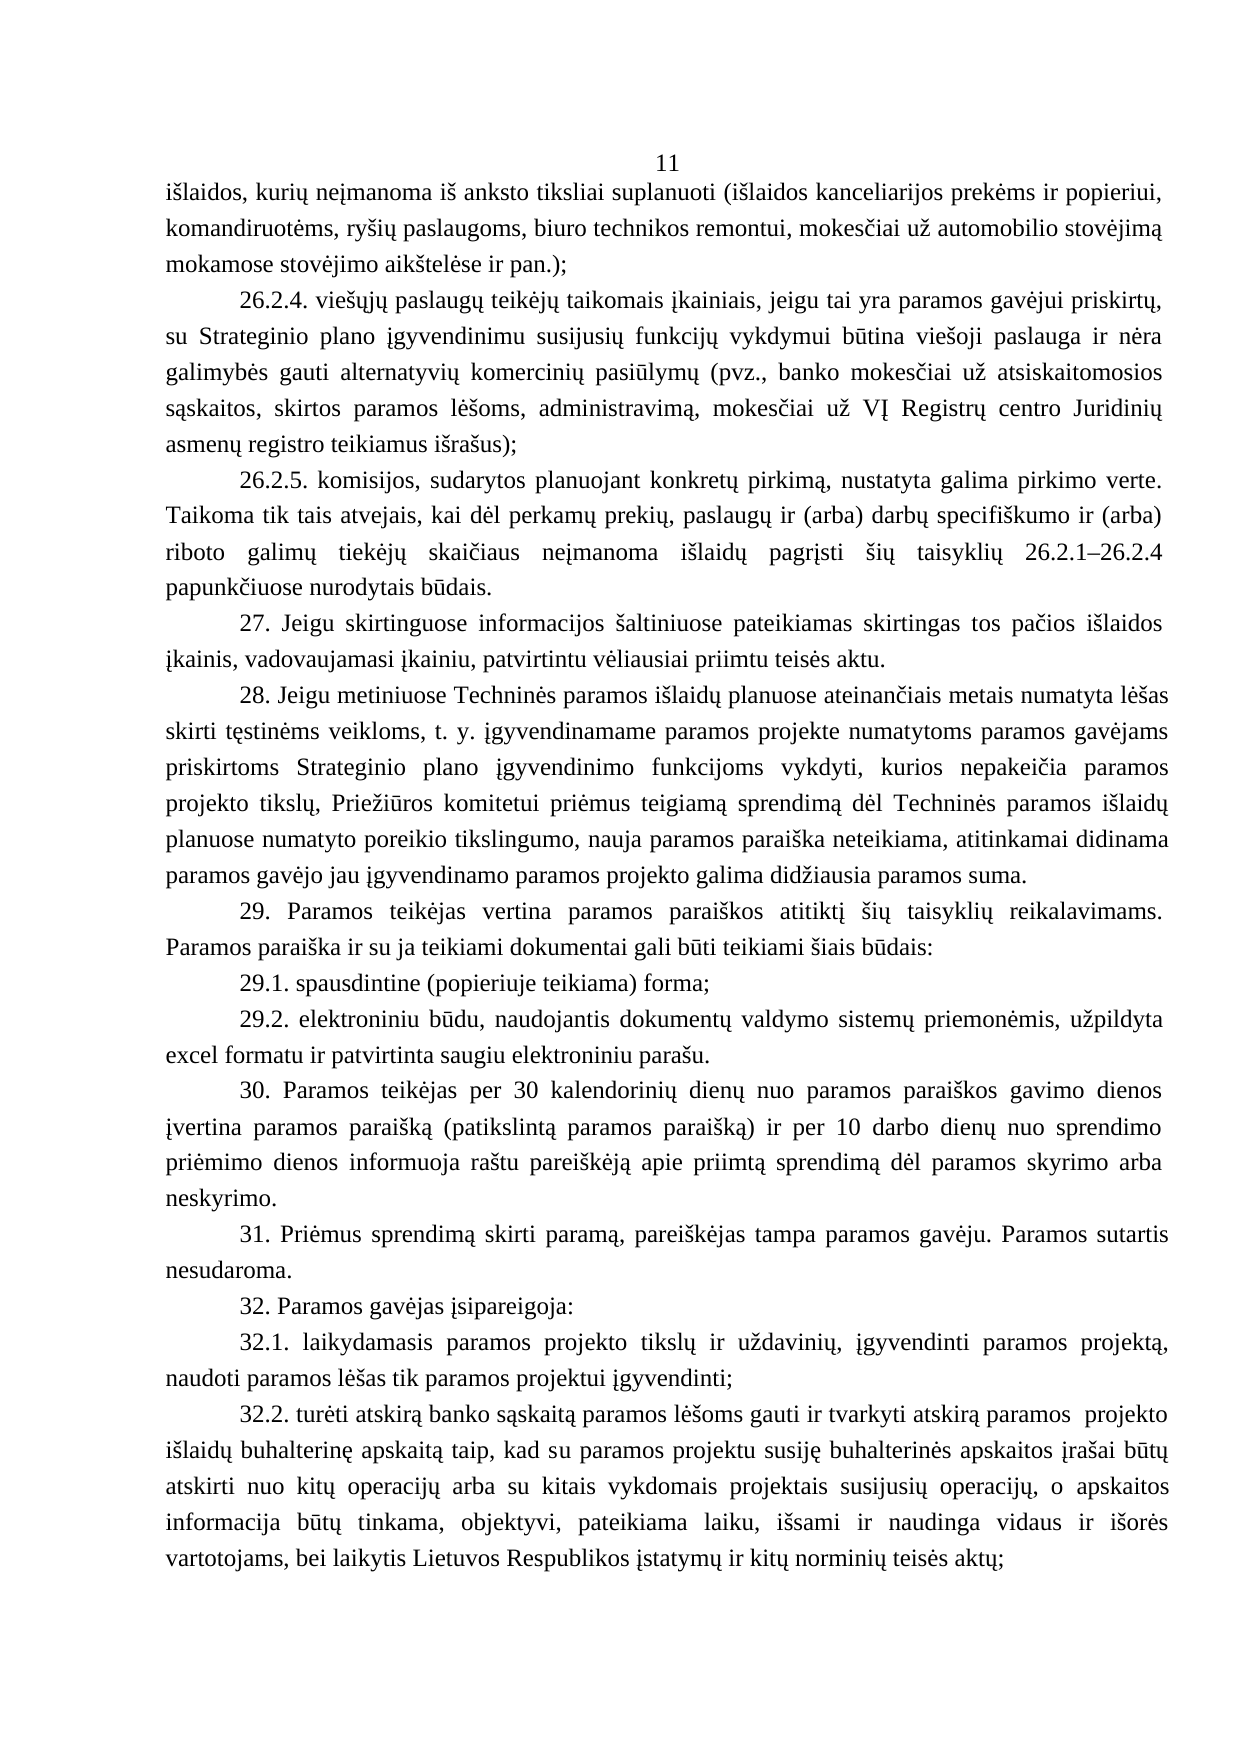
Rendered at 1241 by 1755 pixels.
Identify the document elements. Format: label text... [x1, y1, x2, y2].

text 26.2.5. komisijos, sudarytos planuojant konkretų pirkimą, nustatyta galima pirkimo verte. Taikoma tik tais atvejais, kai dėl perkamų prekių, paslaugų ir (arba) darbų specifiškumo ir (arba) riboto galimų tiekėjų skaičiaus neįmanoma išlaidų pagrįsti šių taisyklių 26.2.1–26.2.4 papunkčiuose nurodytais būdais. [165, 465, 1163, 601]
text 32.2. turėti atskirą banko sąskaitą paramos lėšoms gauti ir tvarkyti atskirą paramos projekto išlaidų buhalterinę apskaitą taip, kad su paramos projektu susiję buhalterinės apskaitos įrašai būtų atskirti nuo kitų operacijų arba su kitais vykdomais projektais susijusių operacijų, o apskaitos informacija būtų tinkama, objektyvi, pateikiama laiku, išsami ir naudinga vidaus ir išorės vartotojams, bei laikytis Lietuvos Respublikos įstatymų ir kitų norminių teisės aktų; [165, 1399, 1169, 1572]
text 32. Paramos gavėjas įsipareigoja: [165, 1291, 1169, 1320]
text 28. Jeigu metiniuose Techninės paramos išlaidų planuose ateinančiais metais numatyta lėšas skirti tęstinėms veikloms, t. y. įgyvendinamame paramos projekte numatytoms paramos gavėjams priskirtoms Strateginio plano įgyvendinimo funkcijoms vykdyti, kurios nepakeičia paramos projekto tikslų, Priežiūros komitetui priėmus teigiamą sprendimą dėl Techninės paramos išlaidų planuose numatyto poreikio tikslingumo, nauja paramos paraiška neteikiama, atitinkamai didinama paramos gavėjo jau įgyvendinamo paramos projekto galima didžiausia paramos suma. [165, 680, 1169, 889]
text 31. Priėmus sprendimą skirti paramą, pareiškėjas tampa paramos gavėju. Paramos sutartis nesudaroma. [165, 1219, 1169, 1284]
text 29.2. elektroniniu būdu, naudojantis dokumentų valdymo sistemų priemonėmis, užpildyta excel formatu ir patvirtinta saugiu elektroniniu parašu. [165, 1004, 1163, 1068]
text 29.1. spausdintine (popieriuje teikiama) forma; [165, 968, 1163, 997]
text 30. Paramos teikėjas per 30 kalendorinių dienų nuo paramos paraiškos gavimo dienos įvertina paramos paraišką (patikslintą paramos paraišką) ir per 10 darbo dienų nuo sprendimo priėmimo dienos informuoja raštu pareiškėją apie priimtą sprendimą dėl paramos skyrimo arba neskyrimo. [165, 1076, 1163, 1212]
text 27. Jeigu skirtinguose informacijos šaltiniuose pateikiamas skirtingas tos pačios išlaidos įkainis, vadovaujamasi įkainiu, patvirtintu vėliausiai priimtu teisės aktu. [165, 608, 1163, 673]
text 29. Paramos teikėjas vertina paramos paraiškos atitiktį šių taisyklių reikalavimams. Paramos paraiška ir su ja teikiami dokumentai gali būti teikiami šiais būdais: [165, 896, 1163, 961]
text 32.1. laikydamasis paramos projekto tikslų ir uždavinių, įgyvendinti paramos projektą, naudoti paramos lėšas tik paramos projektui įgyvendinti; [165, 1327, 1169, 1392]
text 26.2.4. viešųjų paslaugų teikėjų taikomais įkainiais, jeigu tai yra paramos gavėjui priskirtų, su Strateginio plano įgyvendinimu susijusių funkcijų vykdymui būtina viešoji paslauga ir nėra galimybės gauti alternatyvių komercinių pasiūlymų (pvz., banko mokesčiai už atsiskaitomosios sąskaitos, skirtos paramos lėšoms, administravimą, mokesčiai už VĮ Registrų centro Juridinių asmenų registro teikiamus išrašus); [165, 285, 1163, 457]
text išlaidos, kurių neįmanoma iš anksto tiksliai suplanuoti (išlaidos kanceliarijos prekėms ir popieriui, komandiruotėms, ryšių paslaugoms, biuro technikos remontui, mokesčiai už automobilio stovėjimą mokamose stovėjimo aikštelėse ir pan.); [165, 177, 1163, 278]
